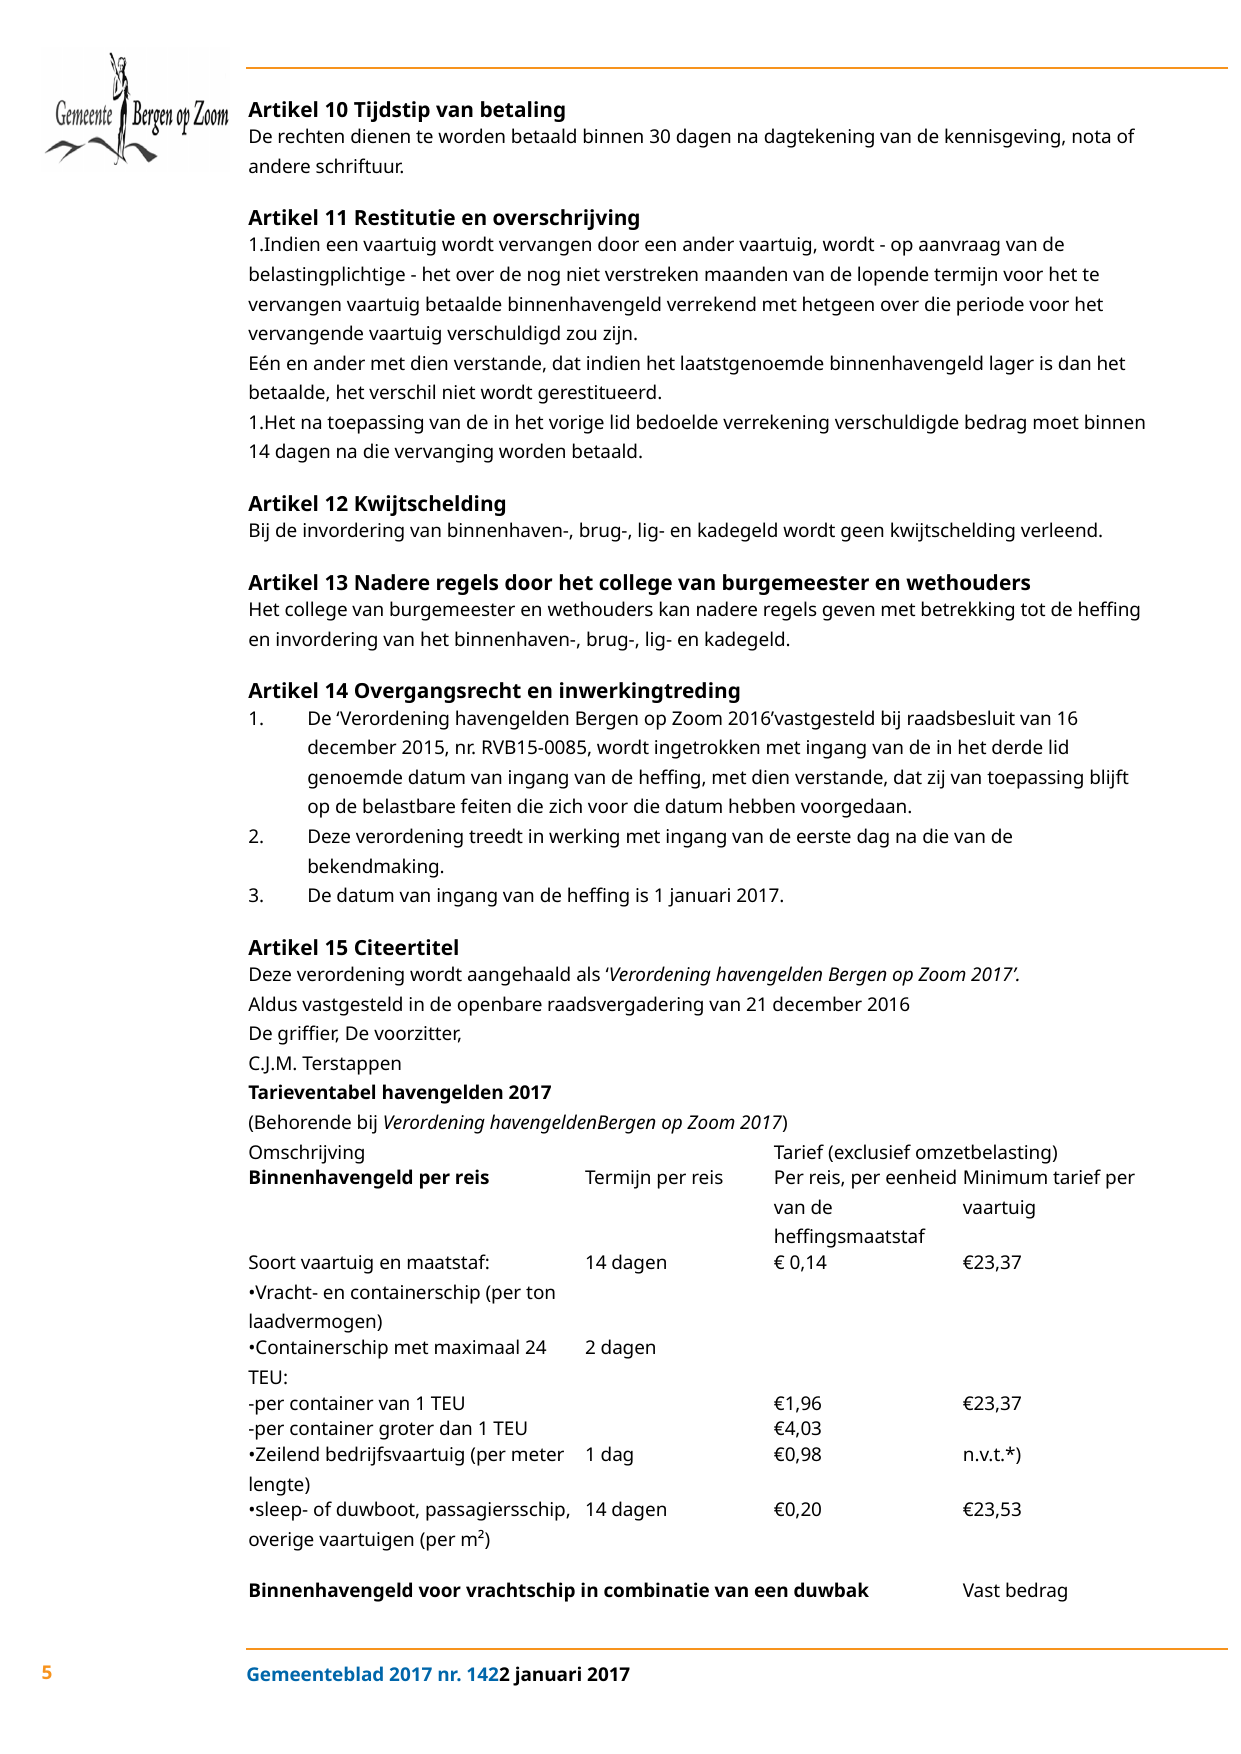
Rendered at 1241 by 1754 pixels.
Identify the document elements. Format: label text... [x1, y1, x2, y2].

table_cell 1 dag [585, 1441, 774, 1496]
table_cell €1,96 [774, 1390, 963, 1415]
table_cell Per reis, per eenheid van de heffingsmaatstaf [774, 1165, 963, 1249]
table_cell Minimum tarief per vaartuig [963, 1165, 1152, 1249]
table_cell [963, 1415, 1152, 1441]
table_cell €4,03 [774, 1415, 963, 1441]
text De rechten dienen te worden betaald binnen 30 dagen na dagtekening van de kennisgeving, nota of andere schriftuur. [248, 123, 1152, 178]
text Tarieventabel havengelden 2017 [248, 1079, 1152, 1105]
table_cell Binnenhavengeld per reis [248, 1165, 585, 1249]
table_cell 2 dagen [585, 1334, 774, 1390]
table_cell [774, 1552, 963, 1577]
text Artikel 11 Restitutie en overschrijving [248, 203, 1152, 232]
text 1.Het na toepassing van de in het vorige lid bedoelde verrekening verschuldigde bedrag moet binnen 14 dagen na die vervanging worden betaald. [248, 409, 1152, 464]
table_cell [248, 1552, 585, 1577]
text Aldus vastgesteld in de openbare raadsvergadering van 21 december 2016 [248, 991, 1152, 1017]
table_cell €23,37 [963, 1390, 1152, 1415]
text C.J.M. Terstappen [248, 1050, 1152, 1076]
text (Behorende bij Verordening havengeldenBergen op Zoom 2017) [248, 1109, 1152, 1135]
table_cell Termijn per reis [585, 1165, 774, 1249]
table_cell [963, 1552, 1152, 1577]
text Artikel 12 Kwijtschelding [248, 489, 1152, 518]
text Artikel 15 Citeertitel [248, 933, 1152, 961]
table_cell €23,53 [963, 1496, 1152, 1552]
table_header Tarief (exclusief omzetbelasting) [774, 1139, 1152, 1164]
table_cell -per container van 1 TEU [248, 1390, 585, 1415]
table_cell -per container groter dan 1 TEU [248, 1415, 585, 1441]
table_cell €0,98 [774, 1441, 963, 1496]
table_cell n.v.t.*) [963, 1441, 1152, 1496]
table_cell [585, 1552, 774, 1577]
text Artikel 14 Overgangsrecht en inwerkingtreding [248, 676, 1152, 705]
text 1.Indien een vaartuig wordt vervangen door een ander vaartuig, wordt - op aanvraag van de belastingplichtige - het over de nog niet verstreken maanden van de lopende termijn voor het te vervangen vaartuig betaalde binnenhavengeld verrekend met hetgeen over die periode voor het vervangende vaartuig verschuldigd zou zijn. [248, 232, 1152, 346]
text Het college van burgemeester en wethouders kan nadere regels geven met betrekking tot de heffing en invordering van het binnenhaven-, brug-, lig- en kadegeld. [248, 596, 1152, 652]
table_cell •sleep- of duwboot, passagiersschip, overige vaartuigen (per m²) [248, 1496, 585, 1552]
text Deze verordening wordt aangehaald als ‘Verordening havengelden Bergen op Zoom 2017’. [248, 961, 1152, 987]
list De ‘Verordening havengelden Bergen op Zoom 2016’vastgesteld bij raadsbesluit van 16 december 2015, nr. RVB15-0085, wordt ingetrokken met ingang van de in het derde lid genoemde datum van ingang van de heffing, met dien verstande, dat zij van toepassing blijft op de belastbare feiten die zich voor die datum hebben voorgedaan. [248, 705, 1152, 819]
table_cell [585, 1390, 774, 1415]
table_cell 14 dagen [585, 1496, 774, 1552]
table_cell Soort vaartuig en maatstaf: •Vracht- en containerschip (per ton laadvermogen) [248, 1250, 585, 1334]
text Artikel 10 Tijdstip van betaling [248, 95, 1152, 123]
table_cell €0,20 [774, 1496, 963, 1552]
table_cell € 0,14 [774, 1250, 963, 1334]
table_cell •Zeilend bedrijfsvaartuig (per meter lengte) [248, 1441, 585, 1496]
table_header Omschrijving [248, 1139, 774, 1164]
table_cell Binnenhavengeld voor vrachtschip in combinatie van een duwbak [248, 1578, 963, 1603]
table_cell •Containerschip met maximaal 24 TEU: [248, 1334, 585, 1390]
text Bij de invordering van binnenhaven-, brug-, lig- en kadegeld wordt geen kwijtschelding verleend. [248, 518, 1152, 543]
table_cell [963, 1334, 1152, 1390]
table_cell [774, 1334, 963, 1390]
table_cell Vast bedrag [963, 1578, 1152, 1603]
text Eén en ander met dien verstande, dat indien het laatstgenoemde binnenhavengeld lager is dan het betaalde, het verschil niet wordt gerestitueerd. [248, 350, 1152, 405]
table_cell €23,37 [963, 1250, 1152, 1334]
table_cell 14 dagen [585, 1250, 774, 1334]
list De datum van ingang van de heffing is 1 januari 2017. [248, 882, 1152, 908]
text Artikel 13 Nadere regels door het college van burgemeester en wethouders [248, 568, 1152, 596]
text De griffier, De voorzitter, [248, 1020, 1152, 1046]
list Deze verordening treedt in werking met ingang van de eerste dag na die van de bekendmaking. [248, 823, 1152, 878]
table_cell [585, 1415, 774, 1441]
picture [41, 47, 231, 172]
